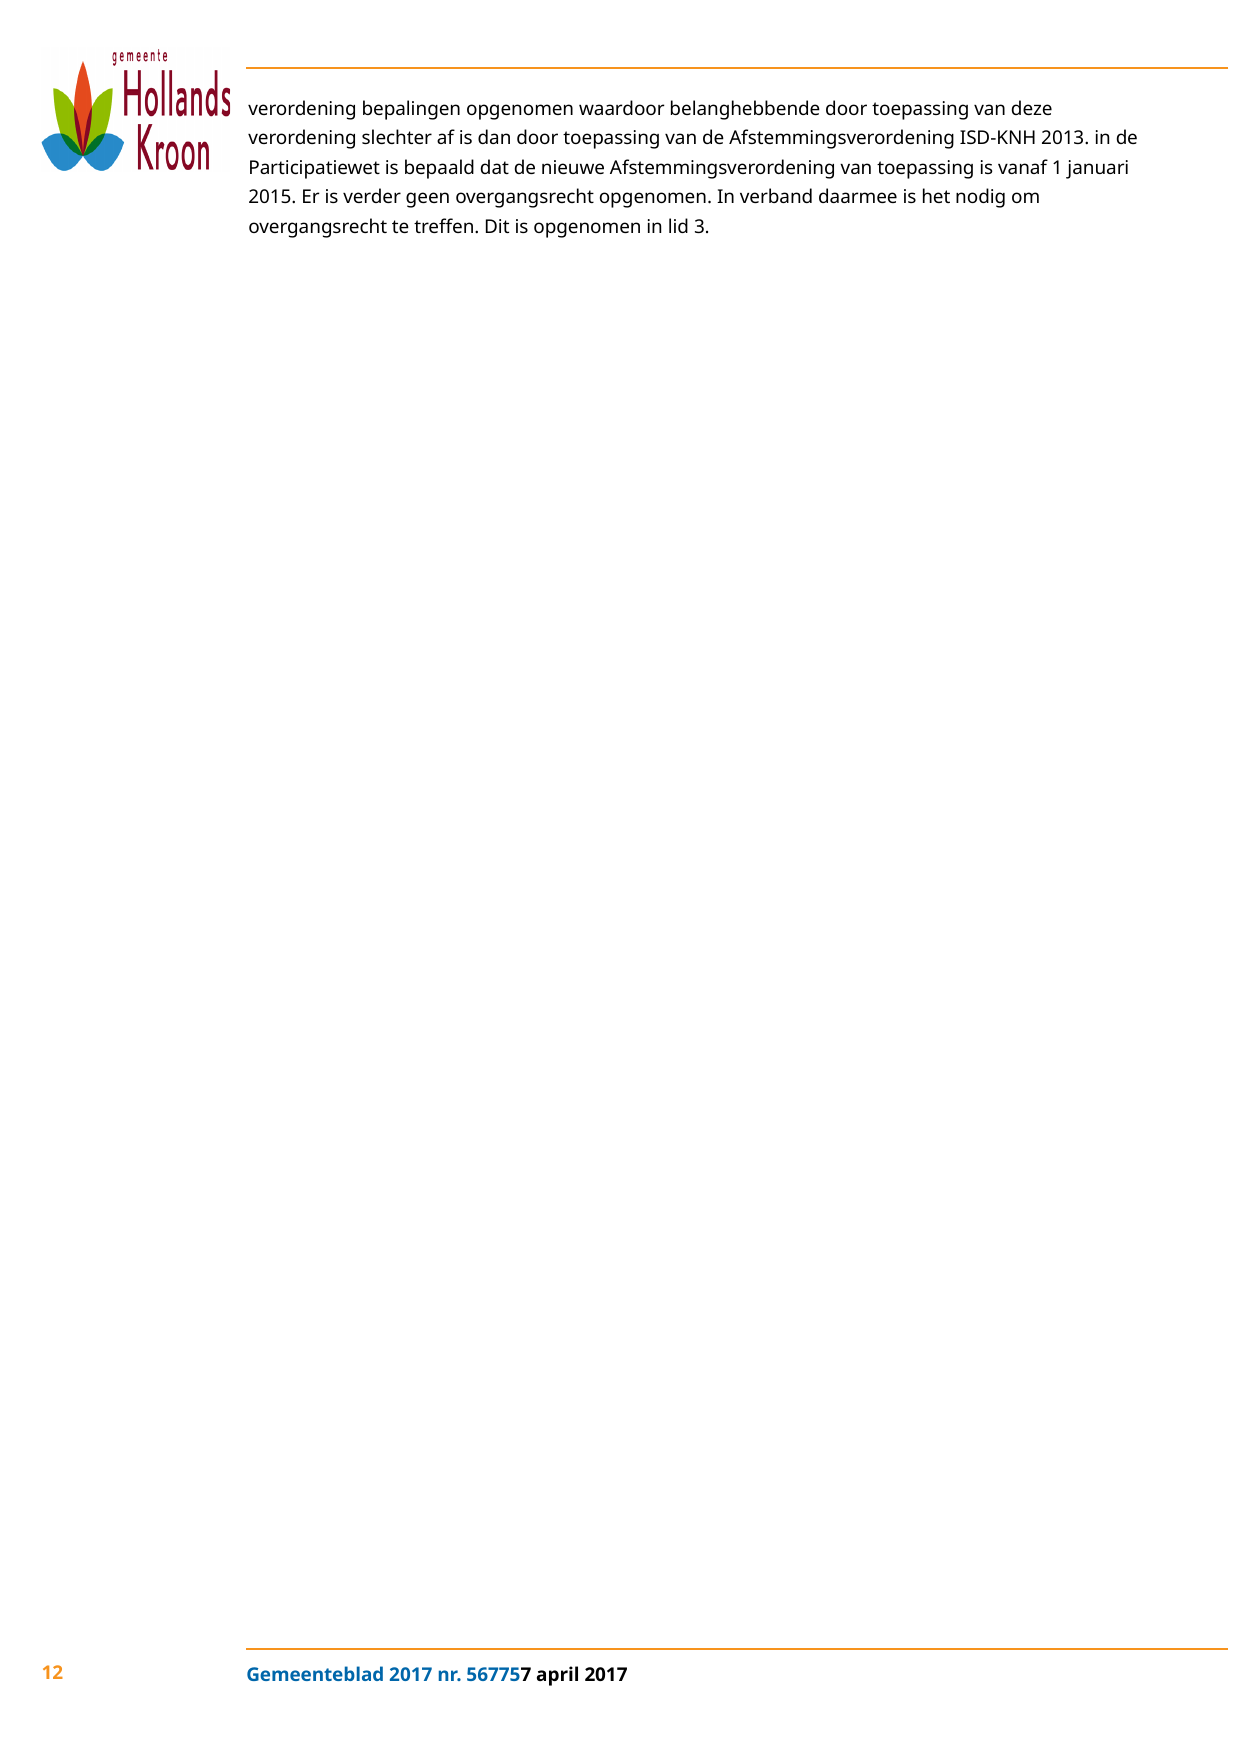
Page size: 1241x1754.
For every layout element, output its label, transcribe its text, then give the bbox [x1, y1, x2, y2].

text verordening bepalingen opgenomen waardoor belanghebbende door toepassing van deze verordening slechter af is dan door toepassing van de Afstemmingsverordening ISD-KNH 2013. in de Participatiewet is bepaald dat de nieuwe Afstemmingsverordening van toepassing is vanaf 1 januari 2015. Er is verder geen overgangsrecht opgenomen. In verband daarmee is het nodig om overgangsrecht te treffen. Dit is opgenomen in lid 3. [248, 95, 1152, 239]
picture [41, 47, 231, 172]
